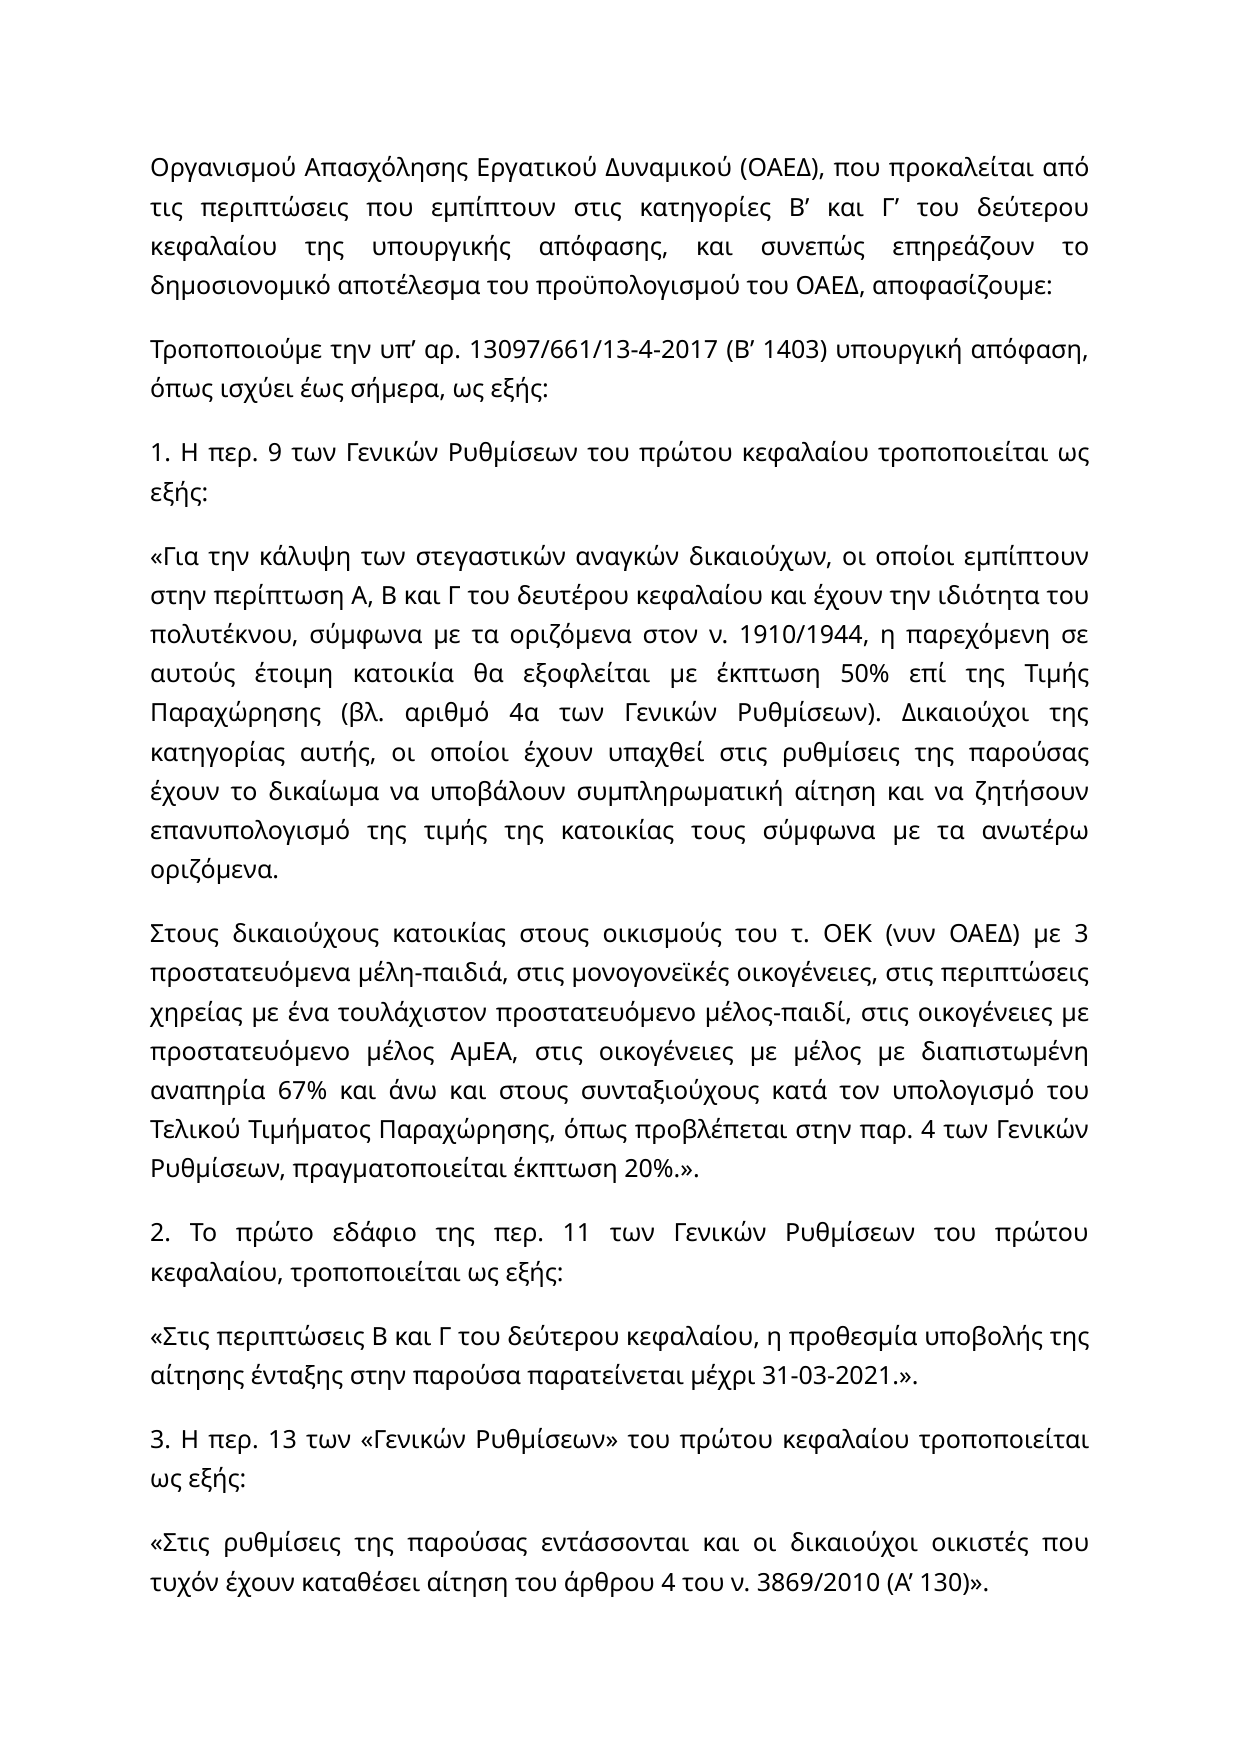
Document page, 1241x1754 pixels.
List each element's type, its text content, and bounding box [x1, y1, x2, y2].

text «Στις περιπτώσεις Β και Γ του δεύτερου κεφαλαίου, η προθεσμία υποβολής της αίτησης ένταξης στην παρούσα παρατείνεται μέχρι 31-03-2021.». [150, 1318, 1090, 1392]
text «Για την κάλυψη των στεγαστικών αναγκών δικαιούχων, οι οποίοι εμπίπτουν στην περίπτωση Α, Β και Γ του δευτέρου κεφαλαίου και έχουν την ιδιότητα του πολυτέκνου, σύμφωνα με τα οριζόμενα στον ν. 1910/1944, η παρεχόμενη σε αυτούς έτοιμη κατοικία θα εξοφλείται με έκπτωση 50% επί της Τιμής Παραχώρησης (βλ. αριθμό 4α των Γενικών Ρυθμίσεων). Δικαιούχοι της κατηγορίας αυτής, οι οποίοι έχουν υπαχθεί στις ρυθμίσεις της παρούσας έχουν το δικαίωμα να υποβάλουν συμπληρωματική αίτηση και να ζητήσουν επανυπολογισμό της τιμής της κατοικίας τους σύμφωνα με τα ανωτέρω οριζόμενα. [150, 538, 1090, 886]
text Τροποποιούμε την υπ’ αρ. 13097/661/13-4-2017 (Β’ 1403) υπουργική απόφαση, όπως ισχύει έως σήμερα, ως εξής: [150, 332, 1090, 405]
text Οργανισμού Απασχόλησης Εργατικού Δυναμικού (ΟΑΕΔ), που προκαλείται από τις περιπτώσεις που εμπίπτουν στις κατηγορίες Β’ και Γ’ του δεύτερου κεφαλαίου της υπουργικής απόφασης, και συνεπώς επηρεάζουν το δημοσιονομικό αποτέλεσμα του προϋπολογισμού του ΟΑΕΔ, αποφασίζουμε: [150, 150, 1090, 302]
text Στους δικαιούχους κατοικίας στους οικισμούς του τ. ΟΕΚ (νυν ΟΑΕΔ) με 3 προστατευόμενα μέλη-παιδιά, στις μονογονεϊκές οικογένειες, στις περιπτώσεις χηρείας με ένα τουλάχιστον προστατευόμενο μέλος-παιδί, στις οικογένειες με προστατευόμενο μέλος ΑμΕΑ, στις οικογένειες με μέλος με διαπιστωμένη αναπηρία 67% και άνω και στους συνταξιούχους κατά τον υπολογισμό του Τελικού Τιμήματος Παραχώρησης, όπως προβλέπεται στην παρ. 4 των Γενικών Ρυθμίσεων, πραγματοποιείται έκπτωση 20%.». [150, 916, 1090, 1185]
text 2. Το πρώτο εδάφιο της περ. 11 των Γενικών Ρυθμίσεων του πρώτου κεφαλαίου, τροποποιείται ως εξής: [150, 1215, 1090, 1288]
text «Στις ρυθμίσεις της παρούσας εντάσσονται και οι δικαιούχοι οικιστές που τυχόν έχουν καταθέσει αίτηση του άρθρου 4 του ν. 3869/2010 (Α’ 130)». [150, 1525, 1090, 1598]
text 3. Η περ. 13 των «Γενικών Ρυθμίσεων» του πρώτου κεφαλαίου τροποποιείται ως εξής: [150, 1422, 1090, 1495]
text 1. Η περ. 9 των Γενικών Ρυθμίσεων του πρώτου κεφαλαίου τροποποιείται ως εξής: [150, 435, 1090, 508]
